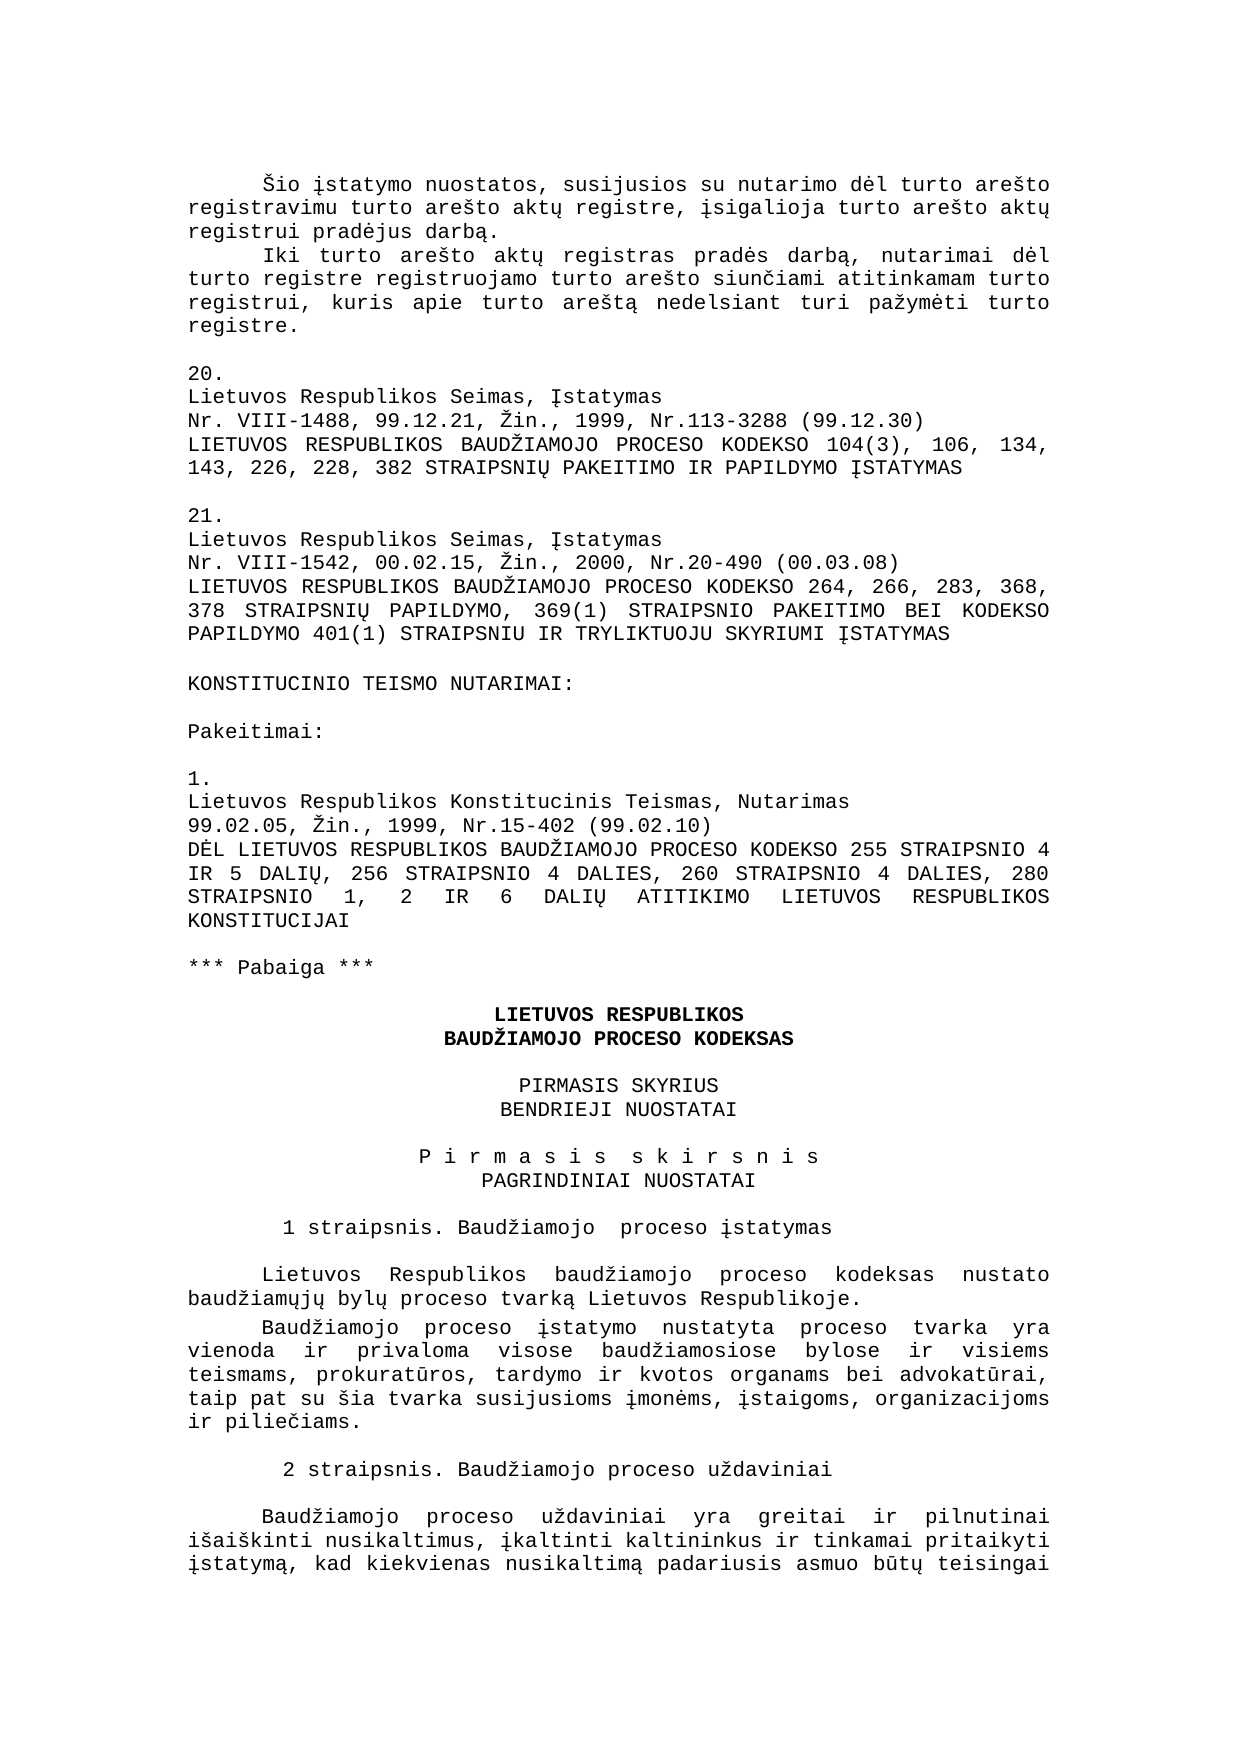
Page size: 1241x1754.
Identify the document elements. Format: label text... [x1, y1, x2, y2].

text 2 straipsnis. Baudžiamojo proceso uždaviniai [208, 1459, 1050, 1482]
text Lietuvos Respublikos Seimas, Įstatymas [187, 529, 1050, 552]
text BENDRIEJI NUOSTATAI [187, 1099, 1050, 1123]
text Baudžiamojo proceso įstatymo nustatyta proceso tvarka yra vienoda ir privaloma visose baudžiamosiose bylose ir visiems teismams, prokuratūros, tardymo ir kvotos organams bei advokatūrai, taip pat su šia tvarka susijusioms įmonėms, įstaigoms, organizacijoms ir piliečiams. [187, 1317, 1050, 1435]
text DĖL LIETUVOS RESPUBLIKOS BAUDŽIAMOJO PROCESO KODEKSO 255 STRAIPSNIO 4 IR 5 DALIŲ, 256 STRAIPSNIO 4 DALIES, 260 STRAIPSNIO 4 DALIES, 280 STRAIPSNIO 1, 2 IR 6 DALIŲ ATITIKIMO LIETUVOS RESPUBLIKOS KONSTITUCIJAI [187, 839, 1050, 933]
text Nr. VIII-1488, 99.12.21, Žin., 1999, Nr.113-3288 (99.12.30) [187, 410, 1050, 434]
text 20. [187, 363, 1050, 386]
text 1 straipsnis. Baudžiamojo proceso įstatymas [208, 1217, 1050, 1241]
text Lietuvos Respublikos Seimas, Įstatymas [187, 386, 1050, 410]
text LIETUVOS RESPUBLIKOS BAUDŽIAMOJO PROCESO KODEKSO 104(3), 106, 134, 143, 226, 228, 382 STRAIPSNIŲ PAKEITIMO IR PAPILDYMO ĮSTATYMAS [187, 434, 1050, 481]
text 99.02.05, Žin., 1999, Nr.15-402 (99.02.10) [187, 815, 1050, 839]
text 21. [187, 505, 1050, 529]
text *** Pabaiga *** [187, 957, 1050, 981]
text LIETUVOS RESPUBLIKOS BAUDŽIAMOJO PROCESO KODEKSO 264, 266, 283, 368, 378 STRAIPSNIŲ PAPILDYMO, 369(1) STRAIPSNIO PAKEITIMO BEI KODEKSO PAPILDYMO 401(1) STRAIPSNIU IR TRYLIKTUOJU SKYRIUMI ĮSTATYMAS [187, 576, 1050, 647]
text PAGRINDINIAI NUOSTATAI [187, 1170, 1050, 1193]
text Nr. VIII-1542, 00.02.15, Žin., 2000, Nr.20-490 (00.03.08) [187, 552, 1050, 576]
text 1. [187, 768, 1050, 792]
text PIRMASIS SKYRIUS [187, 1075, 1050, 1099]
text Iki turto arešto aktų registras pradės darbą, nutarimai dėl turto registre registruojamo turto arešto siunčiami atitinkamam turto registrui, kuris apie turto areštą nedelsiant turi pažymėti turto registre. [187, 244, 1050, 339]
text Šio įstatymo nuostatos, susijusios su nutarimo dėl turto arešto registravimu turto arešto aktų registre, įsigalioja turto arešto aktų registrui pradėjus darbą. [187, 174, 1050, 244]
text Pakeitimai: [187, 721, 1050, 744]
text Baudžiamojo proceso uždaviniai yra greitai ir pilnutinai išaiškinti nusikaltimus, įkaltinti kaltininkus ir tinkamai pritaikyti įstatymą, kad kiekvienas nusikaltimą padariusis asmuo būtų teisingai [187, 1506, 1050, 1577]
text Lietuvos Respublikos baudžiamojo proceso kodeksas nustato baudžiamųjų bylų proceso tvarką Lietuvos Respublikoje. [187, 1264, 1050, 1312]
text KONSTITUCINIO TEISMO NUTARIMAI: [187, 673, 1050, 697]
text P i r m a s i s s k i r s n i s [187, 1146, 1050, 1170]
text Lietuvos Respublikos Konstitucinis Teismas, Nutarimas [187, 792, 1050, 815]
text LIETUVOS RESPUBLIKOS [187, 1004, 1050, 1028]
text BAUDŽIAMOJO PROCESO KODEKSAS [187, 1028, 1050, 1052]
